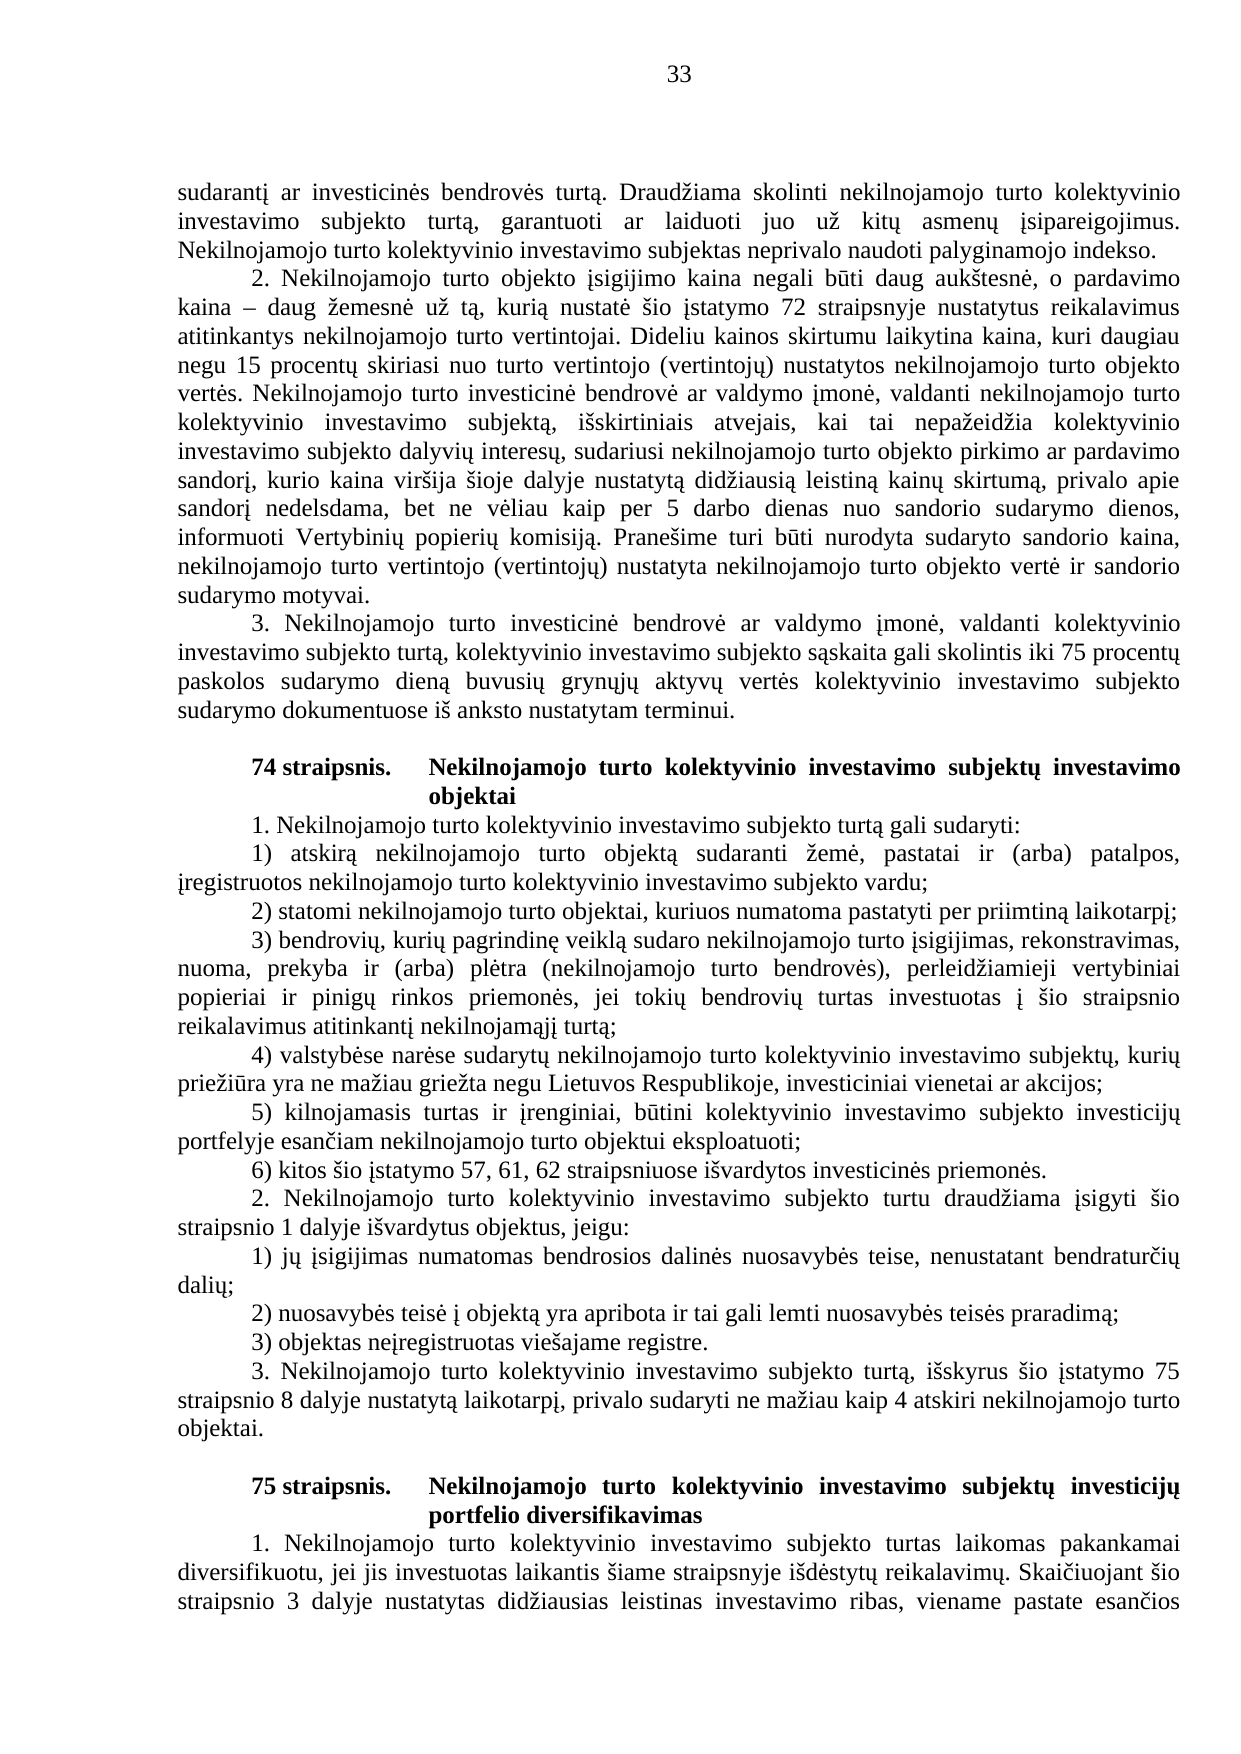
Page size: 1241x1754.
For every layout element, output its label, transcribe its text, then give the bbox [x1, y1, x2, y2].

text 1) jų įsigijimas numatomas bendrosios dalinės nuosavybės teise, nenustatant bendraturčių dalių; [177, 1241, 1181, 1298]
text 1) atskirą nekilnojamojo turto objektą sudaranti žemė, pastatai ir (arba) patalpos, įregistruotos nekilnojamojo turto kolektyvinio investavimo subjekto vardu; [177, 838, 1181, 896]
text 3. Nekilnojamojo turto investicinė bendrovė ar valdymo įmonė, valdanti kolektyvinio investavimo subjekto turtą, kolektyvinio investavimo subjekto sąskaita gali skolintis iki 75 procentų paskolos sudarymo dieną buvusių grynųjų aktyvų vertės kolektyvinio investavimo subjekto sudarymo dokumentuose iš anksto nustatytam terminui. [177, 608, 1181, 723]
text 74 straipsnis. Nekilnojamojo turto kolektyvinio investavimo subjektų investavimo objektai [251, 752, 1181, 810]
text 3) objektas neįregistruotas viešajame registre. [177, 1327, 1181, 1356]
text 75 straipsnis. Nekilnojamojo turto kolektyvinio investavimo subjektų investicijų portfelio diversifikavimas [251, 1471, 1181, 1528]
text sudarantį ar investicinės bendrovės turtą. Draudžiama skolinti nekilnojamojo turto kolektyvinio investavimo subjekto turtą, garantuoti ar laiduoti juo už kitų asmenų įsipareigojimus. Nekilnojamojo turto kolektyvinio investavimo subjektas neprivalo naudoti palyginamojo indekso. [177, 177, 1181, 263]
text 2) statomi nekilnojamojo turto objektai, kuriuos numatoma pastatyti per priimtiną laikotarpį; [177, 896, 1181, 925]
text 5) kilnojamasis turtas ir įrenginiai, būtini kolektyvinio investavimo subjekto investicijų portfelyje esančiam nekilnojamojo turto objektui eksploatuoti; [177, 1097, 1181, 1155]
text 2) nuosavybės teisė į objektą yra apribota ir tai gali lemti nuosavybės teisės praradimą; [177, 1298, 1181, 1327]
text 3) bendrovių, kurių pagrindinę veiklą sudaro nekilnojamojo turto įsigijimas, rekonstravimas, nuoma, prekyba ir (arba) plėtra (nekilnojamojo turto bendrovės), perleidžiamieji vertybiniai popieriai ir pinigų rinkos priemonės, jei tokių bendrovių turtas investuotas į šio straipsnio reikalavimus atitinkantį nekilnojamąjį turtą; [177, 925, 1181, 1040]
text 1. Nekilnojamojo turto kolektyvinio investavimo subjekto turtas laikomas pakankamai diversifikuotu, jei jis investuotas laikantis šiame straipsnyje išdėstytų reikalavimų. Skaičiuojant šio straipsnio 3 dalyje nustatytas didžiausias leistinas investavimo ribas, viename pastate esančios [177, 1528, 1181, 1615]
text 4) valstybėse narėse sudarytų nekilnojamojo turto kolektyvinio investavimo subjektų, kurių priežiūra yra ne mažiau griežta negu Lietuvos Respublikoje, investiciniai vienetai ar akcijos; [177, 1040, 1181, 1097]
text 6) kitos šio įstatymo 57, 61, 62 straipsniuose išvardytos investicinės priemonės. [177, 1155, 1181, 1183]
text 3. Nekilnojamojo turto kolektyvinio investavimo subjekto turtą, išskyrus šio įstatymo 75 straipsnio 8 dalyje nustatytą laikotarpį, privalo sudaryti ne mažiau kaip 4 atskiri nekilnojamojo turto objektai. [177, 1356, 1181, 1442]
text 2. Nekilnojamojo turto objekto įsigijimo kaina negali būti daug aukštesnė, o pardavimo kaina – daug žemesnė už tą, kurią nustatė šio įstatymo 72 straipsnyje nustatytus reikalavimus atitinkantys nekilnojamojo turto vertintojai. Dideliu kainos skirtumu laikytina kaina, kuri daugiau negu 15 procentų skiriasi nuo turto vertintojo (vertintojų) nustatytos nekilnojamojo turto objekto vertės. Nekilnojamojo turto investicinė bendrovė ar valdymo įmonė, valdanti nekilnojamojo turto kolektyvinio investavimo subjektą, išskirtiniais atvejais, kai tai nepažeidžia kolektyvinio investavimo subjekto dalyvių interesų, sudariusi nekilnojamojo turto objekto pirkimo ar pardavimo sandorį, kurio kaina viršija šioje dalyje nustatytą didžiausią leistiną kainų skirtumą, privalo apie sandorį nedelsdama, bet ne vėliau kaip per 5 darbo dienas nuo sandorio sudarymo dienos, informuoti Vertybinių popierių komisiją. Pranešime turi būti nurodyta sudaryto sandorio kaina, nekilnojamojo turto vertintojo (vertintojų) nustatyta nekilnojamojo turto objekto vertė ir sandorio sudarymo motyvai. [177, 263, 1181, 608]
text 1. Nekilnojamojo turto kolektyvinio investavimo subjekto turtą gali sudaryti: [177, 810, 1181, 838]
text 2. Nekilnojamojo turto kolektyvinio investavimo subjekto turtu draudžiama įsigyti šio straipsnio 1 dalyje išvardytus objektus, jeigu: [177, 1183, 1181, 1241]
